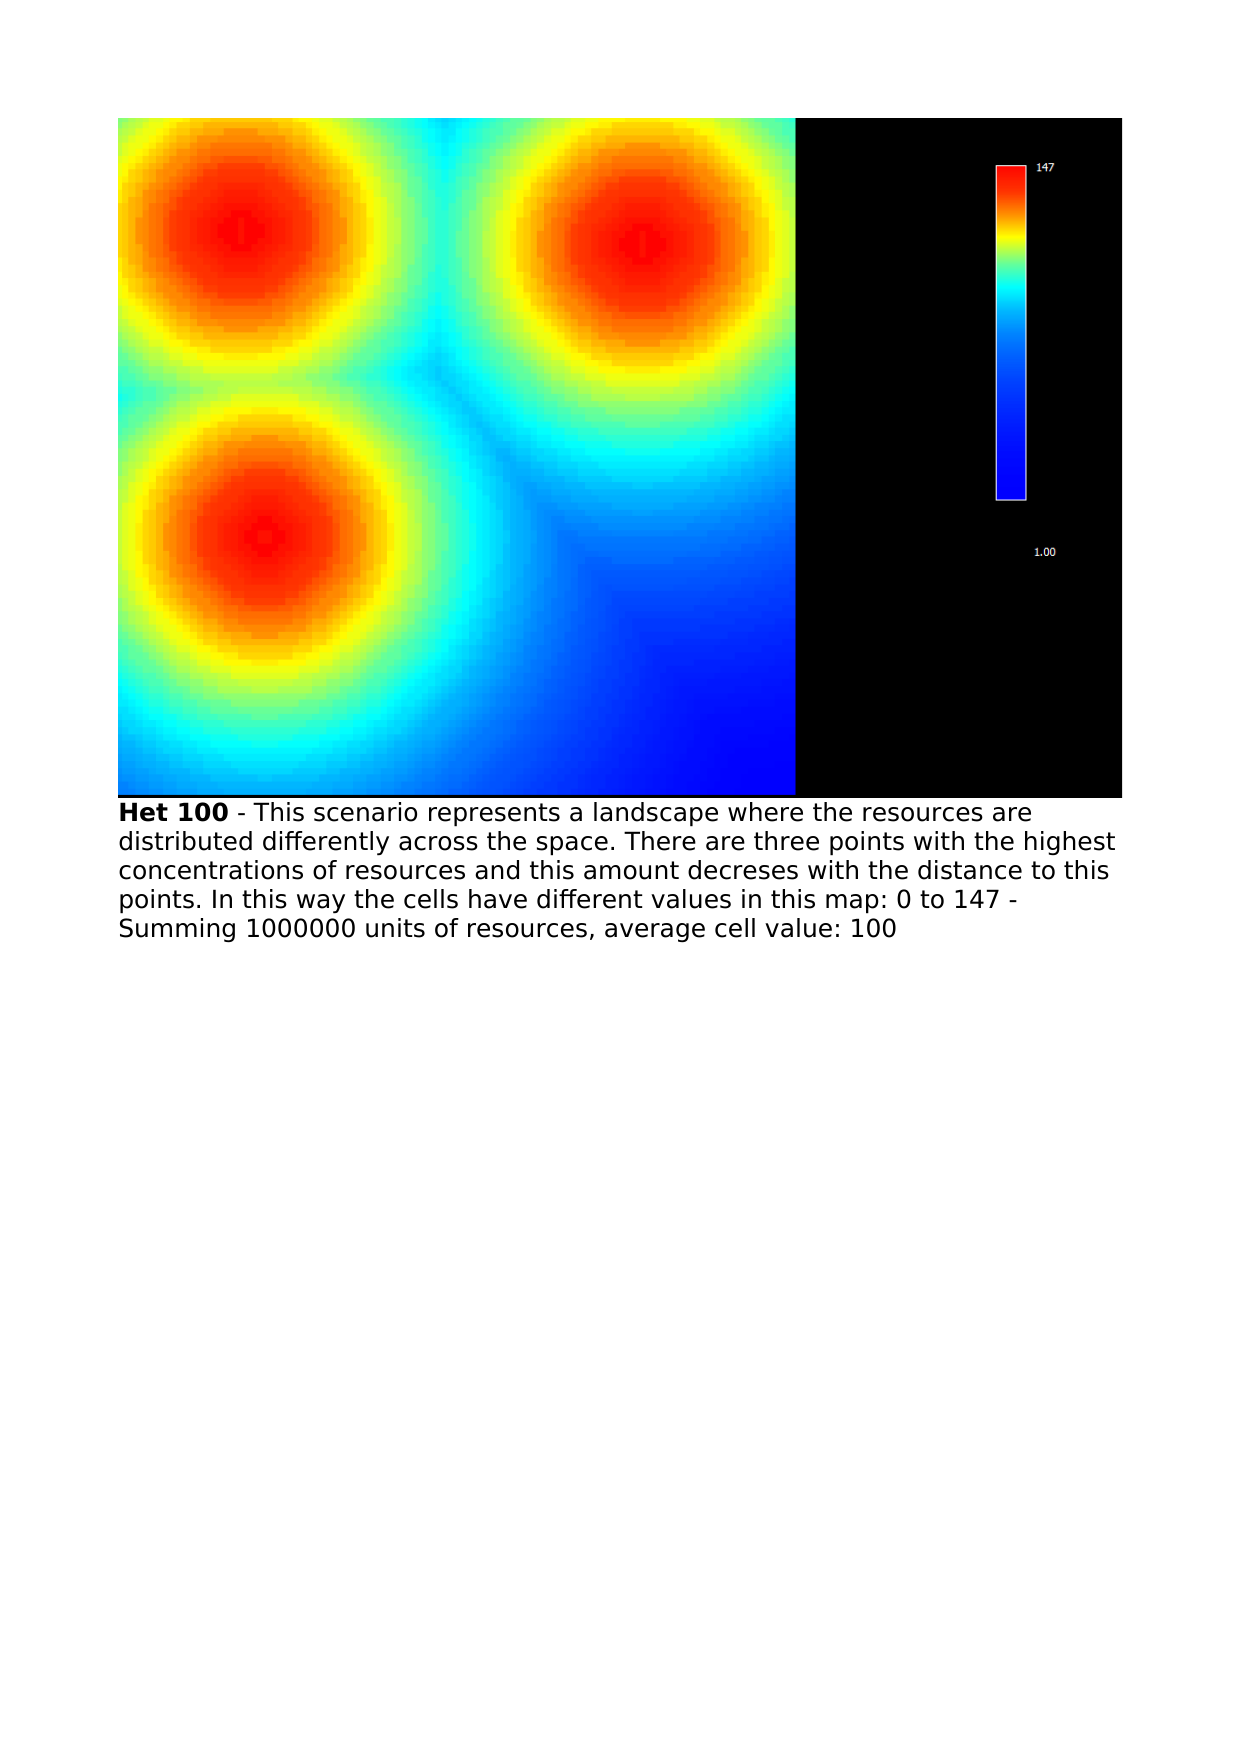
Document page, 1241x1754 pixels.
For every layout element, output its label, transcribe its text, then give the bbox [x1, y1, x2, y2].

picture [118, 118, 1123, 798]
text Het 100 - This scenario represents a landscape where the resources are distributed differently across the space. There are three points with the highest concentrations of resources and this amount decreses with the distance to this points. In this way the cells have different values in this map: 0 to 147 - Summing 1000000 units of resources, average cell value: 100 [118, 798, 1122, 1002]
